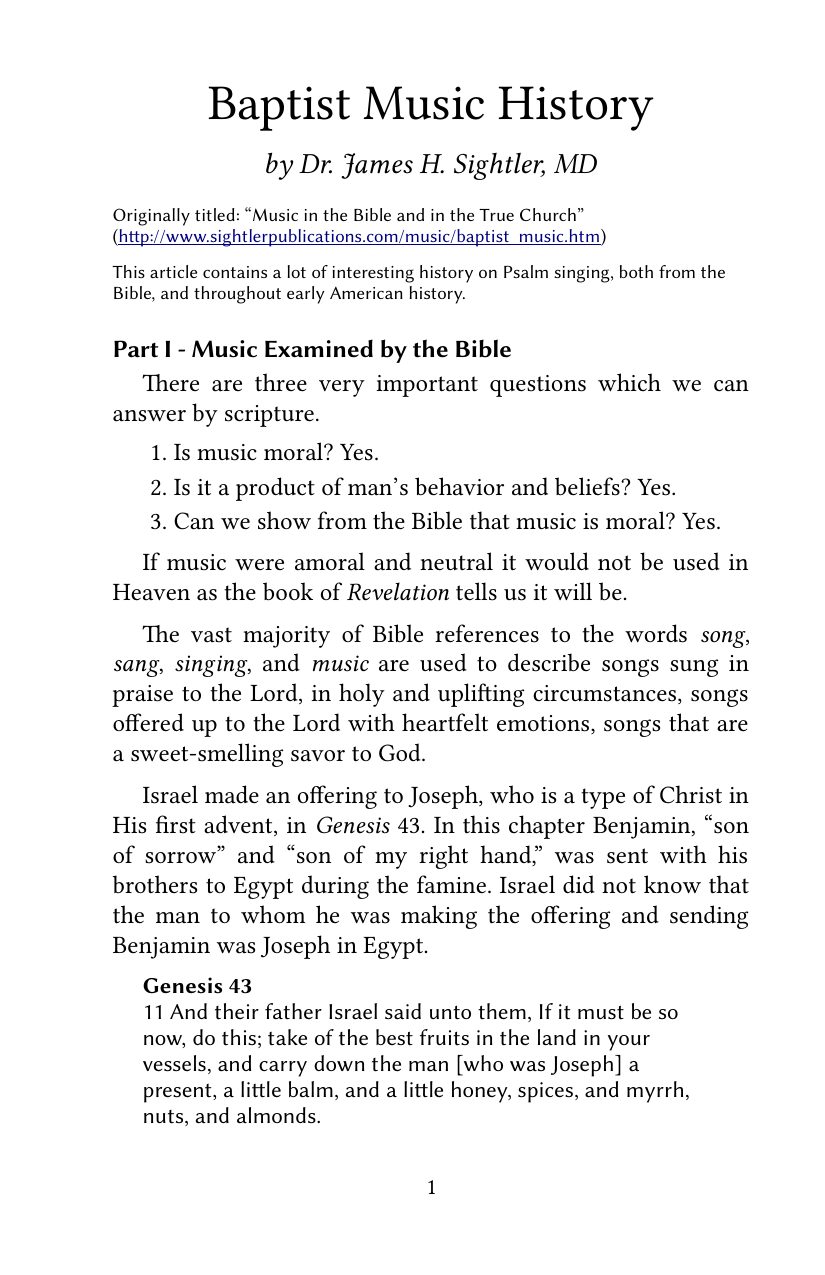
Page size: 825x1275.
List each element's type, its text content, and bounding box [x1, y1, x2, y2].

subtitle Part I - Music Examined by the Bible [112, 334, 750, 363]
list Can we show from the Bible that music is moral? Yes. [150, 507, 750, 536]
text Israel made an offering to Joseph, who is a type of Christ in His first advent, in Genesis 43. In this chapter Benjamin, “son of sorrow” and “son of my right hand,” was sent with his brothers to Egypt during the famine. Israel did not know that the man to whom he was making the offering and sending Benjamin was Joseph in Egypt. [112, 781, 750, 959]
text by Dr. James H. Sightler, MD [112, 147, 750, 180]
list Is music moral? Yes. [150, 438, 750, 467]
text There are three very important questions which we can answer by scripture. [112, 369, 750, 428]
text The vast majority of Bible references to the words song, sang, singing, and music are used to describe songs sung in praise to the Lord, in holy and uplifting circumstances, songs offered up to the Lord with heartfelt emotions, songs that are a sweet-smelling savor to God. [112, 619, 750, 768]
text Originally titled: “Music in the Bible and in the True Church” (http://www.sightlerpublications.com/music/baptist_music.htm) [112, 204, 750, 247]
title Baptist Music History [112, 75, 750, 132]
text This article contains a lot of interesting history on Psalm singing, both from the Bible, and throughout early American history. [112, 262, 750, 304]
text Genesis 43 [142, 973, 750, 999]
list Is it a product of man’s behavior and beliefs? Yes. [150, 473, 750, 501]
text If music were amoral and neutral it would not be used in Heaven as the book of Revelation tells us it will be. [112, 548, 750, 606]
text 11 And their father Israel said unto them, If it must be so now, do this; take of the best fruits in the land in your vessels, and carry down the man [who was Joseph] a present, a little balm, and a little honey, spices, and myrrh, nuts, and almonds. [142, 999, 720, 1129]
